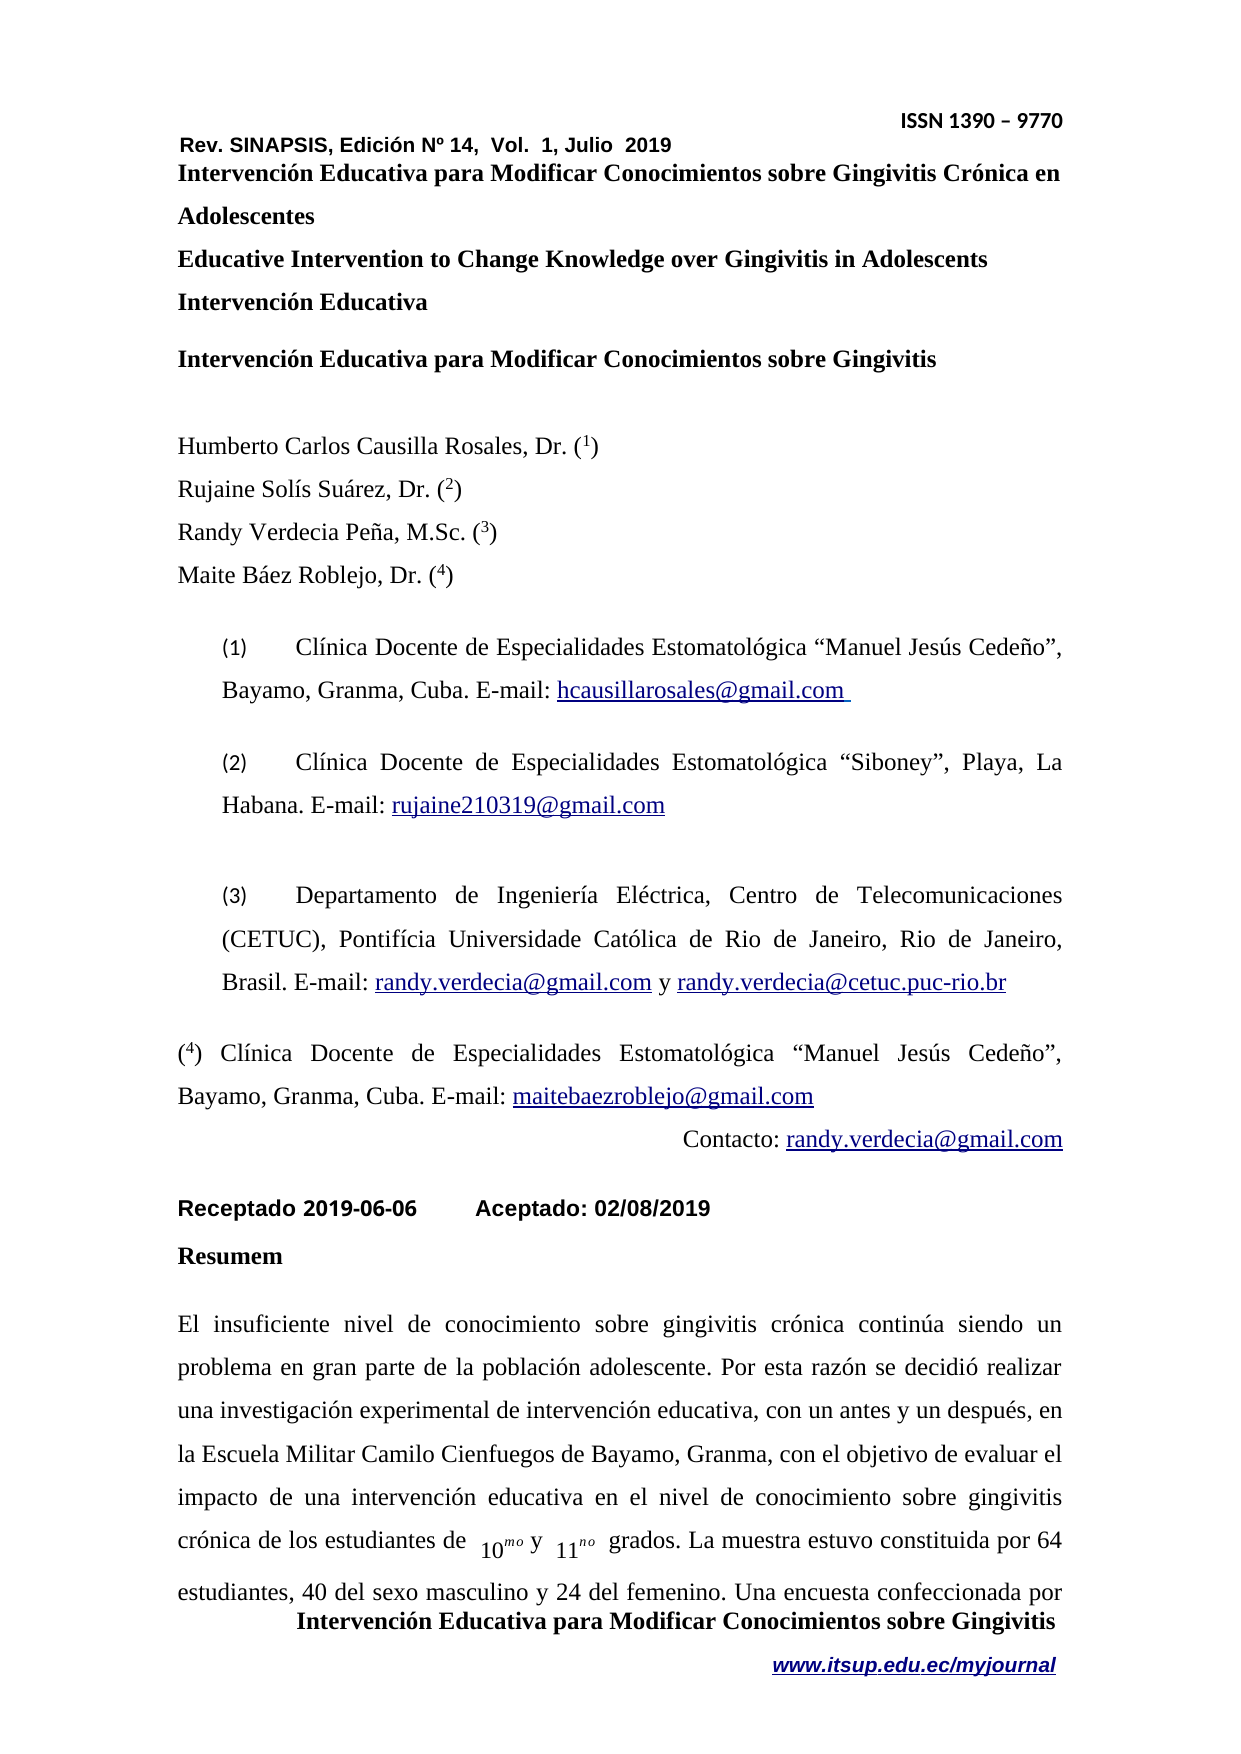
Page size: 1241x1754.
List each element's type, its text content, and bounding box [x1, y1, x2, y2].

text Rujaine Solís Suárez, Dr. (2) [177, 474, 1063, 503]
text El insuficiente nivel de conocimiento sobre gingivitis crónica continúa siendo un problema en gran parte de la población adolescente. Por esta razón se decidió realizar una investigación experimental de intervención educativa, con un antes y un después, en la Escuela Militar Camilo Cienfuegos de Bayamo, Granma, con el objetivo de evaluar el impacto de una intervención educativa en el nivel de conocimiento sobre gingivitis crónica de los estudiantes de y grados. La muestra estuvo constituida por 64 estudiantes, 40 del sexo masculino y 24 del femenino. Una encuesta confeccionada por [177, 1309, 1063, 1606]
text Intervención Educativa para Modificar Conocimientos sobre Gingivitis [177, 344, 1063, 373]
text Humberto Carlos Causilla Rosales, Dr. (1) [177, 431, 1063, 459]
list Departamento de Ingeniería Eléctrica, Centro de Telecomunicaciones (CETUC), Pontifícia Universidade Católica de Rio de Janeiro, Rio de Janeiro, Brasil. E-mail: randy.verdecia@gmail.com y randy.verdecia@cetuc.puc-rio.br [222, 881, 1063, 996]
text Educative Intervention to Change Knowledge over Gingivitis in Adolescents [177, 244, 1063, 273]
text Resumem [177, 1241, 1063, 1270]
text Contacto: randy.verdecia@gmail.com [177, 1124, 1063, 1153]
list Clínica Docente de Especialidades Estomatológica “Siboney”, Playa, La Habana. E-mail: rujaine210319@gmail.com [222, 747, 1063, 819]
text Receptado 2019-06-06 Aceptado: 02/08/2019 [177, 1193, 1063, 1222]
text (4) Clínica Docente de Especialidades Estomatológica “Manuel Jesús Cedeño”, Bayamo, Granma, Cuba. E-mail: maitebaezroblejo@gmail.com [177, 1038, 1063, 1110]
text Intervención Educativa para Modificar Conocimientos sobre Gingivitis Crónica en Adolescentes [177, 158, 1063, 229]
list Clínica Docente de Especialidades Estomatológica “Manuel Jesús Cedeño”, Bayamo, Granma, Cuba. E-mail: hcausillarosales@gmail.com [222, 632, 1063, 704]
text Randy Verdecia Peña, M.Sc. (3) [177, 517, 1063, 546]
text Maite Báez Roblejo, Dr. (4) [177, 560, 1063, 589]
text Intervención Educativa [177, 287, 1063, 316]
